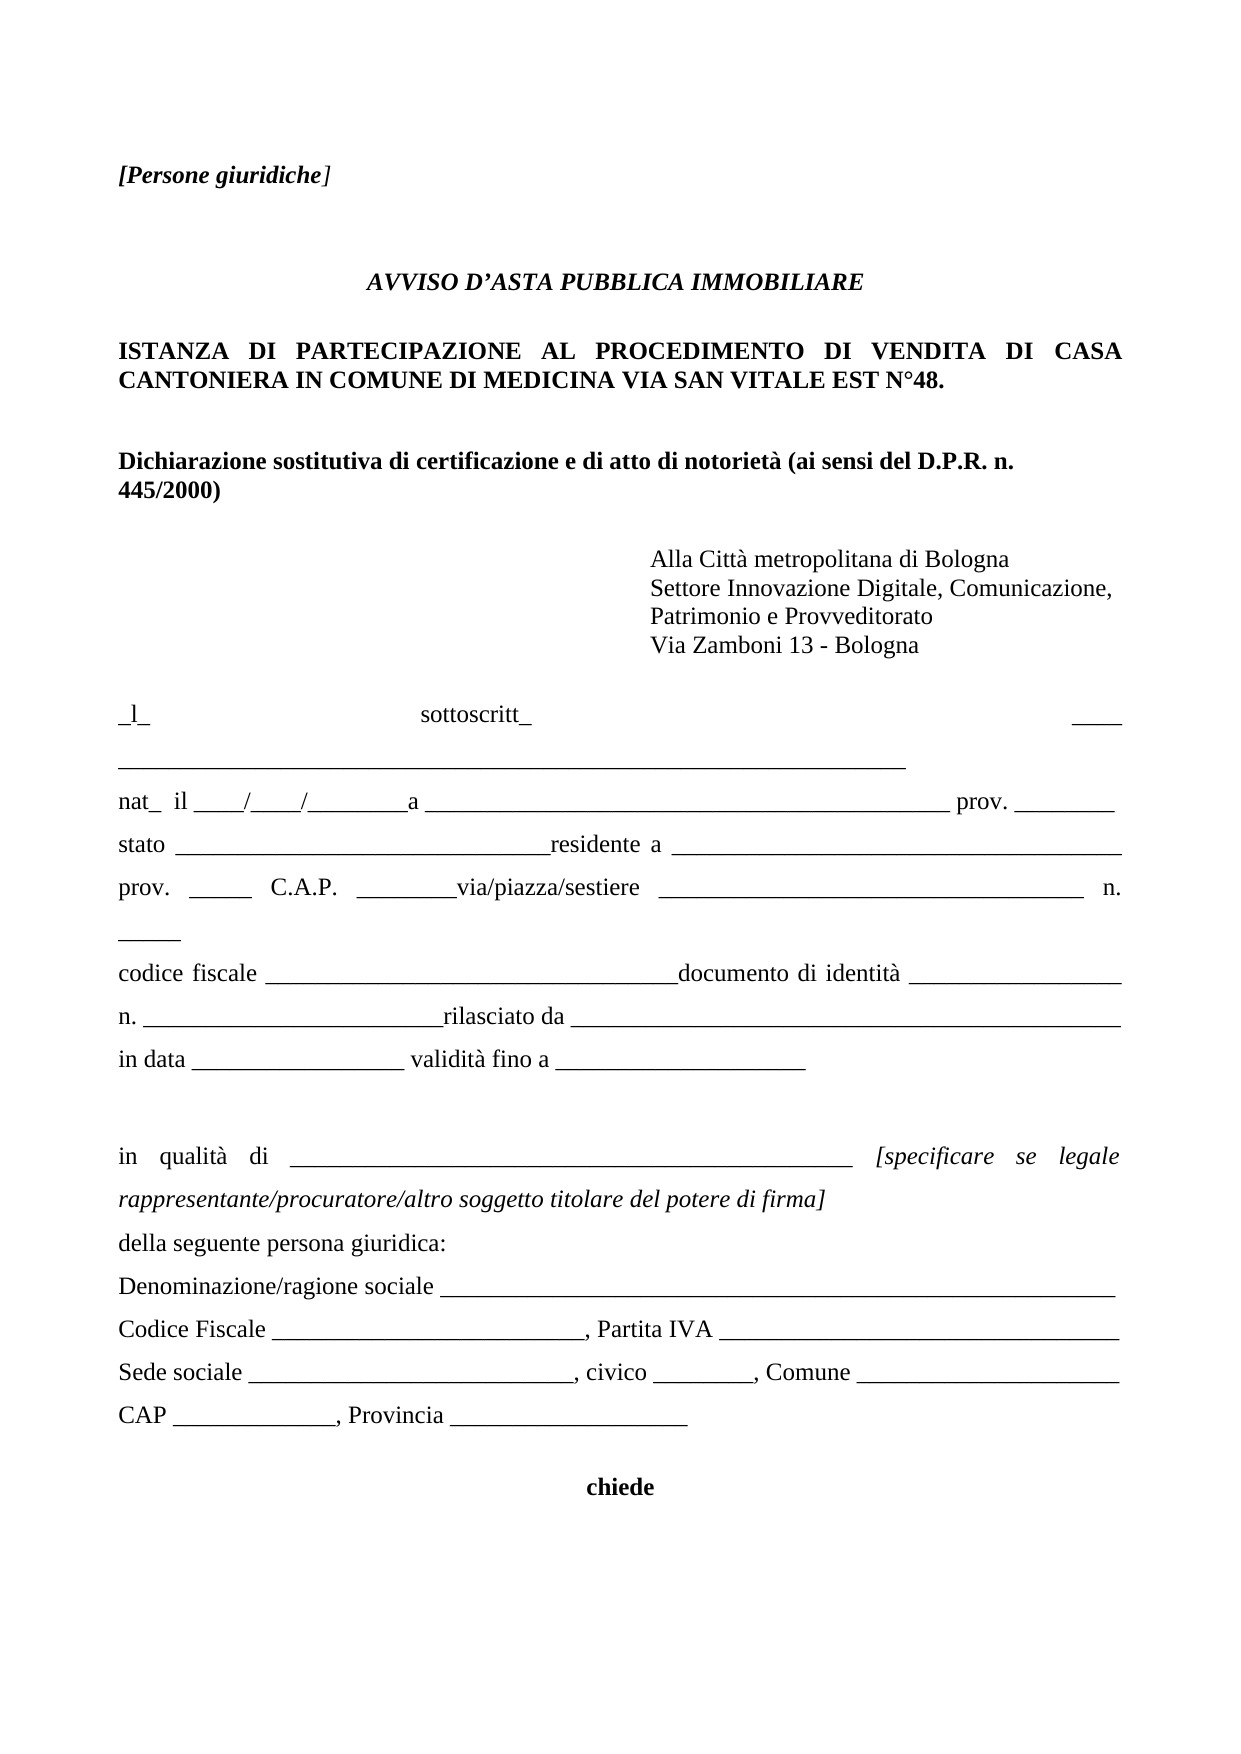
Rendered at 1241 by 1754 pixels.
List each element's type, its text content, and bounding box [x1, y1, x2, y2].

text CAP _____________, Provincia ___________________ [118, 1400, 1122, 1429]
text chiede [118, 1472, 1122, 1501]
text Patrimonio e Provveditorato [650, 601, 1122, 630]
text stato ______________________________residente a ____________________________________ prov. _____ C.A.P. ________via/piazza/sestiere __________________________________ n. _____ [118, 829, 1122, 944]
text in data _________________ validità fino a ____________________ [118, 1044, 1122, 1073]
text Denominazione/ragione sociale ______________________________________________________ [118, 1271, 1122, 1299]
text Dichiarazione sostitutiva di certificazione e di atto di notorietà (ai sensi del D.P.R. n. 445/2000) [118, 446, 1122, 503]
text Alla Città metropolitana di Bologna [605, 544, 1122, 573]
text codice fiscale _________________________________documento di identità _________________ n. ________________________rilasciato da ____________________________________________ [118, 958, 1122, 1030]
text ISTANZA DI PARTECIPAZIONE AL PROCEDIMENTO DI VENDITA DI CASA CANTONIERA IN COMUNE DI MEDICINA VIA SAN VITALE EST N°48. [118, 336, 1122, 394]
text [Persone giuridiche] [118, 160, 1122, 189]
text _l_ sottoscritt_ ____ _______________________________________________________________ [118, 699, 1122, 771]
text Via Zamboni 13 - Bologna [650, 630, 1122, 659]
text Sede sociale __________________________, civico ________, Comune _____________________ [118, 1357, 1122, 1386]
text Codice Fiscale _________________________, Partita IVA ________________________________ [118, 1314, 1122, 1343]
text Settore Innovazione Digitale, Comunicazione, [650, 573, 1122, 601]
text nat_ il ____/____/________a __________________________________________ prov. ________ [118, 786, 1122, 814]
text della seguente persona giuridica: [118, 1228, 1122, 1256]
text in qualità di _____________________________________________ [specificare se legale rappresentante/procuratore/altro soggetto titolare del potere di firma] [118, 1141, 1122, 1213]
text AVVISO D’ASTA PUBBLICA IMMOBILIARE [118, 267, 1122, 296]
